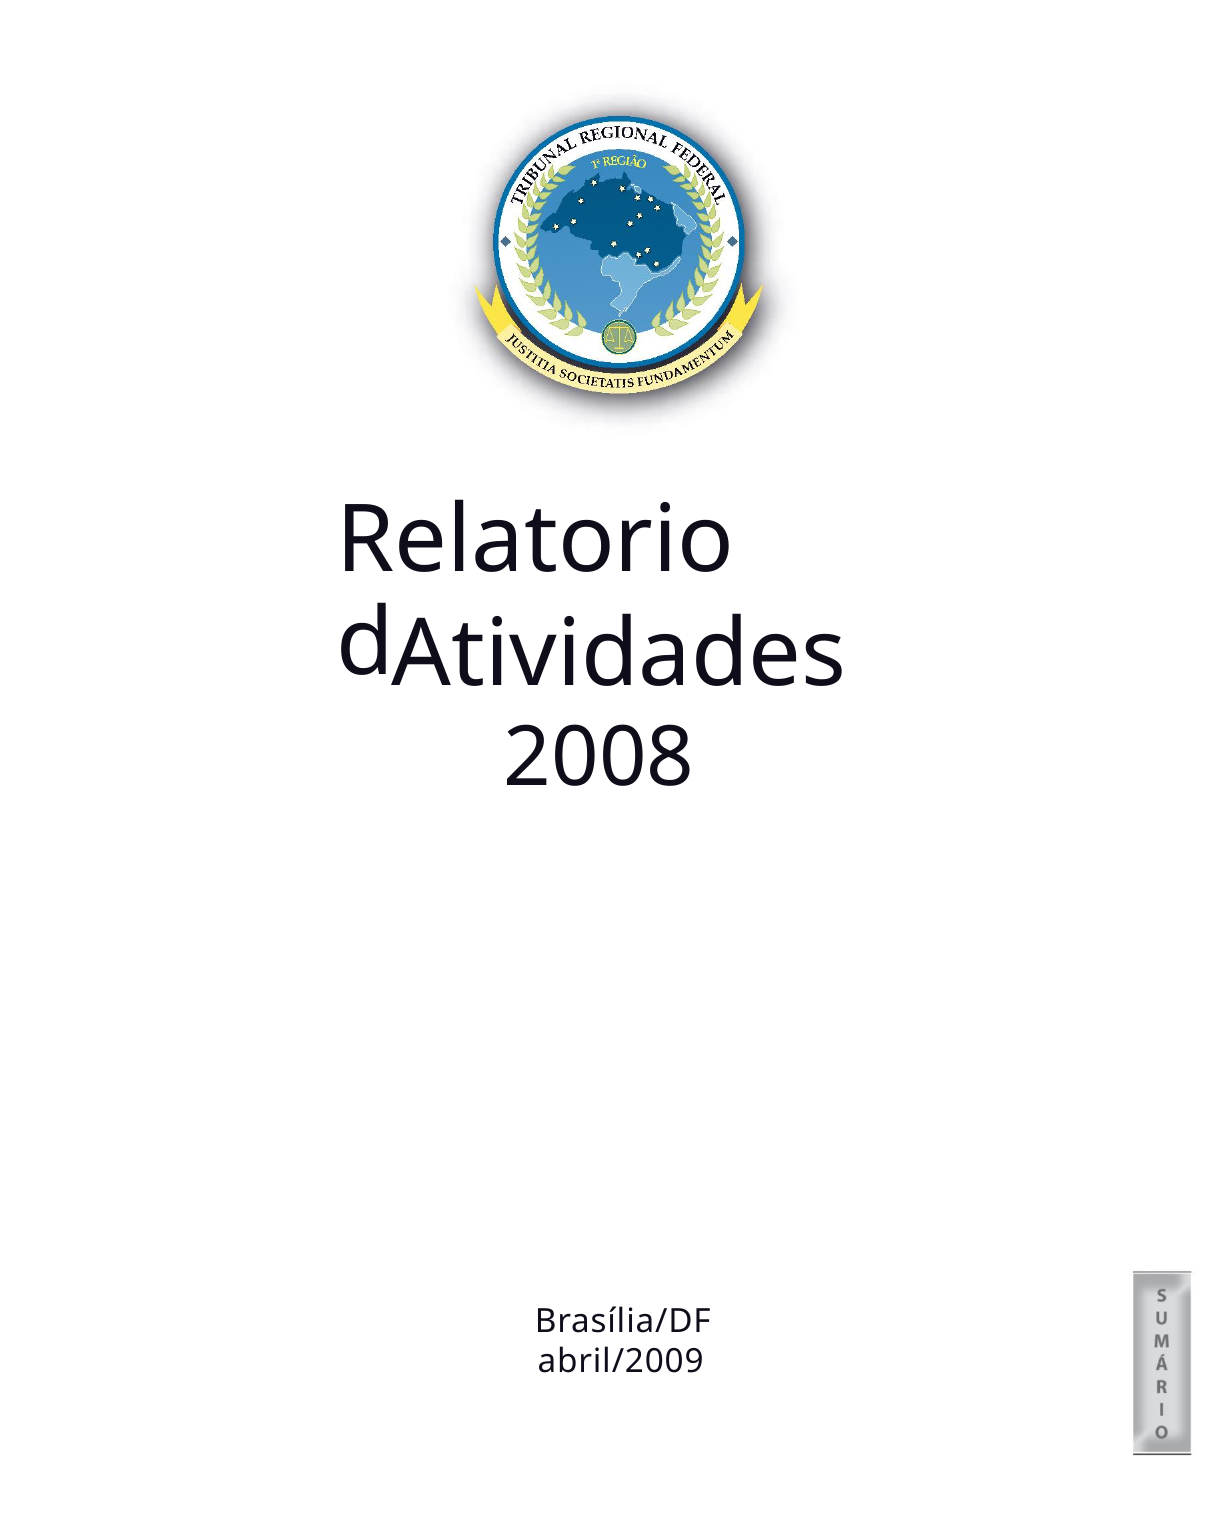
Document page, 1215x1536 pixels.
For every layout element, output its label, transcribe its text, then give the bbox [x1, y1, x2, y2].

text Relatorio de [336, 488, 845, 695]
text 2008 [504, 712, 838, 804]
text Brasília/DF [534, 1301, 732, 1340]
text Atividades [391, 603, 928, 706]
text abril/2009 [537, 1340, 732, 1380]
